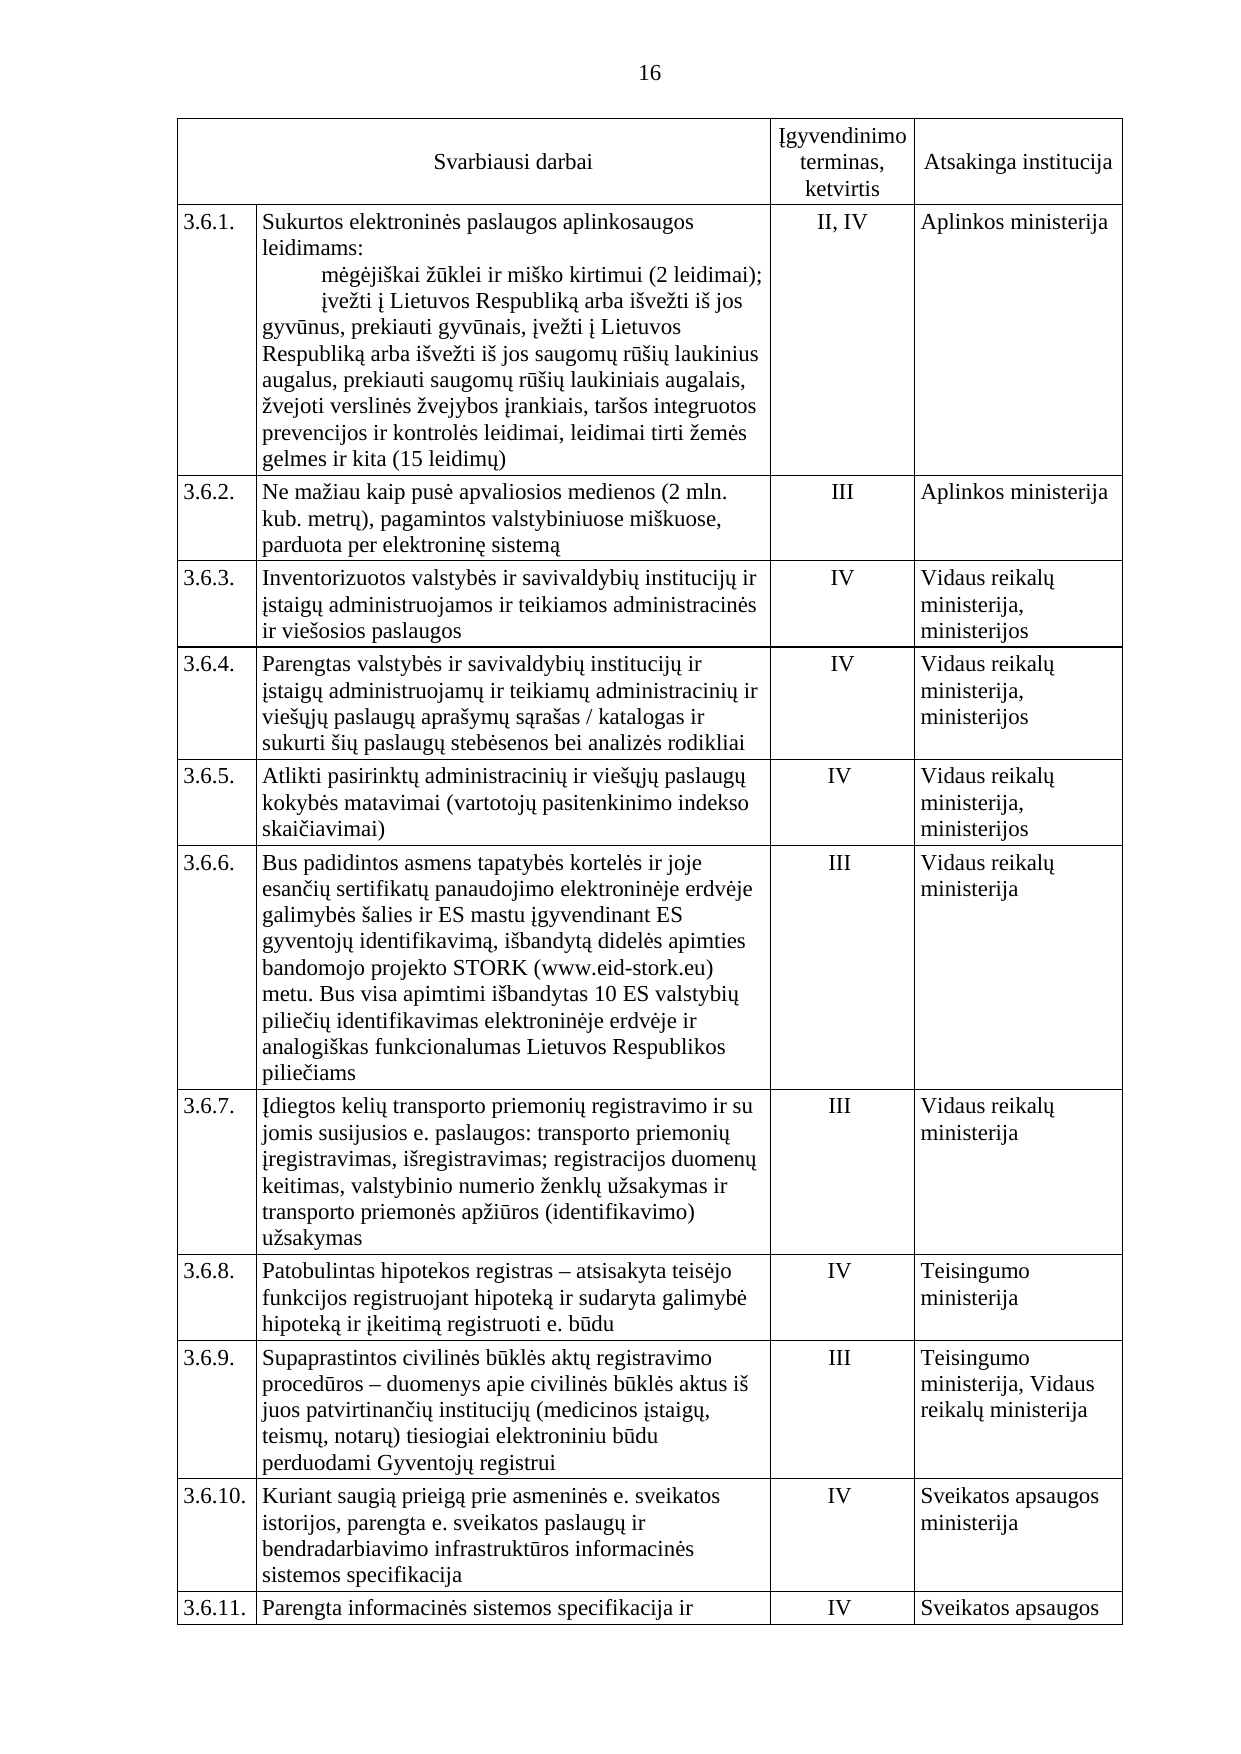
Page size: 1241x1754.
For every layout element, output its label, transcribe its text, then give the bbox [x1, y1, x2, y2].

table_cell Ne mažiau kaip pusė apvaliosios medienos (2 mln. kub. metrų), pagamintos valstybiniuose miškuose, parduota per elektroninę sistemą [257, 476, 770, 560]
table_cell III [771, 476, 914, 560]
table_cell IV [771, 648, 914, 759]
table_cell III [771, 1341, 914, 1478]
table_cell Sveikatos apsaugos [915, 1592, 1122, 1624]
table_cell Parengtas valstybės ir savivaldybių institucijų ir įstaigų administruojamų ir teikiamų administracinių ir viešųjų paslaugų aprašymų sąrašas / katalogas ir sukurti šių paslaugų stebėsenos bei analizės rodikliai [257, 648, 770, 759]
table_cell III [771, 846, 914, 1089]
table_cell IV [771, 1592, 914, 1624]
table_cell Bus padidintos asmens tapatybės kortelės ir joje esančių sertifikatų panaudojimo elektroninėje erdvėje galimybės šalies ir ES mastu įgyvendinant ES gyventojų identifikavimą, išbandytą didelės apimties bandomojo projekto STORK (www.eid-stork.eu) metu. Bus visa apimtimi išbandytas 10 ES valstybių piliečių identifikavimas elektroninėje erdvėje ir analogiškas funkcionalumas Lietuvos Respublikos piliečiams [257, 846, 770, 1089]
table_cell Sveikatos apsaugos ministerija [915, 1479, 1122, 1591]
table_cell Sukurtos elektroninės paslaugos aplinkosaugos leidimams: mėgėjiškai žūklei ir miško kirtimui (2 leidimai); įvežti į Lietuvos Respubliką arba išvežti iš jos gyvūnus, prekiauti gyvūnais, įvežti į Lietuvos Respubliką arba išvežti iš jos saugomų rūšių laukinius augalus, prekiauti saugomų rūšių laukiniais augalais, žvejoti verslinės žvejybos įrankiais, taršos integruotos prevencijos ir kontrolės leidimai, leidimai tirti žemės gelmes ir kita (15 leidimų) [257, 205, 770, 474]
table_cell IV [771, 1255, 914, 1339]
table_header Svarbiausi darbai [256, 119, 770, 204]
table_cell Aplinkos ministerija [915, 476, 1122, 560]
table_cell 3.6.2. [178, 476, 256, 560]
table_cell 3.6.9. [178, 1341, 256, 1478]
table_cell 3.6.8. [178, 1255, 256, 1339]
table_cell Kuriant saugią prieigą prie asmeninės e. sveikatos istorijos, parengta e. sveikatos paslaugų ir bendradarbiavimo infrastruktūros informacinės sistemos specifikacija [257, 1479, 770, 1591]
table_cell 3.6.6. [178, 846, 256, 1089]
table_cell 3.6.10. [178, 1479, 256, 1591]
table_cell 3.6.3. [178, 561, 256, 646]
table_cell Patobulintas hipotekos registras – atsisakyta teisėjo funkcijos registruojant hipoteką ir sudaryta galimybė hipoteką ir įkeitimą registruoti e. būdu [257, 1255, 770, 1339]
table_cell IV [771, 760, 914, 844]
table_cell Vidaus reikalų ministerija, ministerijos [915, 561, 1122, 646]
table_cell 3.6.4. [178, 648, 256, 759]
table_header Įgyvendinimo terminas, ketvirtis [771, 119, 914, 204]
table_header Atsakinga institucija [915, 119, 1122, 204]
table_cell III [771, 1090, 914, 1254]
table_cell Teisingumo ministerija [915, 1255, 1122, 1339]
table_cell 3.6.1. [178, 205, 256, 474]
table_cell Parengta informacinės sistemos specifikacija ir [257, 1592, 770, 1624]
table_cell IV [771, 561, 914, 646]
table_cell IV [771, 1479, 914, 1591]
table_cell Supaprastintos civilinės būklės aktų registravimo procedūros – duomenys apie civilinės būklės aktus iš juos patvirtinančių institucijų (medicinos įstaigų, teismų, notarų) tiesiogiai elektroniniu būdu perduodami Gyventojų registrui [257, 1341, 770, 1478]
table_cell Aplinkos ministerija [915, 205, 1122, 474]
table_cell Atlikti pasirinktų administracinių ir viešųjų paslaugų kokybės matavimai (vartotojų pasitenkinimo indekso skaičiavimai) [257, 760, 770, 844]
table_cell Vidaus reikalų ministerija, ministerijos [915, 760, 1122, 844]
table_cell Teisingumo ministerija, Vidaus reikalų ministerija [915, 1341, 1122, 1478]
table_cell 3.6.11. [178, 1592, 256, 1624]
table_cell Vidaus reikalų ministerija, ministerijos [915, 648, 1122, 759]
table_cell II, IV [771, 205, 914, 474]
table_cell Inventorizuotos valstybės ir savivaldybių institucijų ir įstaigų administruojamos ir teikiamos administracinės ir viešosios paslaugos [257, 561, 770, 646]
table_cell 3.6.5. [178, 760, 256, 844]
table_cell Vidaus reikalų ministerija [915, 846, 1122, 1089]
table_cell 3.6.7. [178, 1090, 256, 1254]
table_cell Vidaus reikalų ministerija [915, 1090, 1122, 1254]
table_cell Įdiegtos kelių transporto priemonių registravimo ir su jomis susijusios e. paslaugos: transporto priemonių įregistravimas, išregistravimas; registracijos duomenų keitimas, valstybinio numerio ženklų užsakymas ir transporto priemonės apžiūros (identifikavimo) užsakymas [257, 1090, 770, 1254]
table_header [178, 119, 256, 204]
